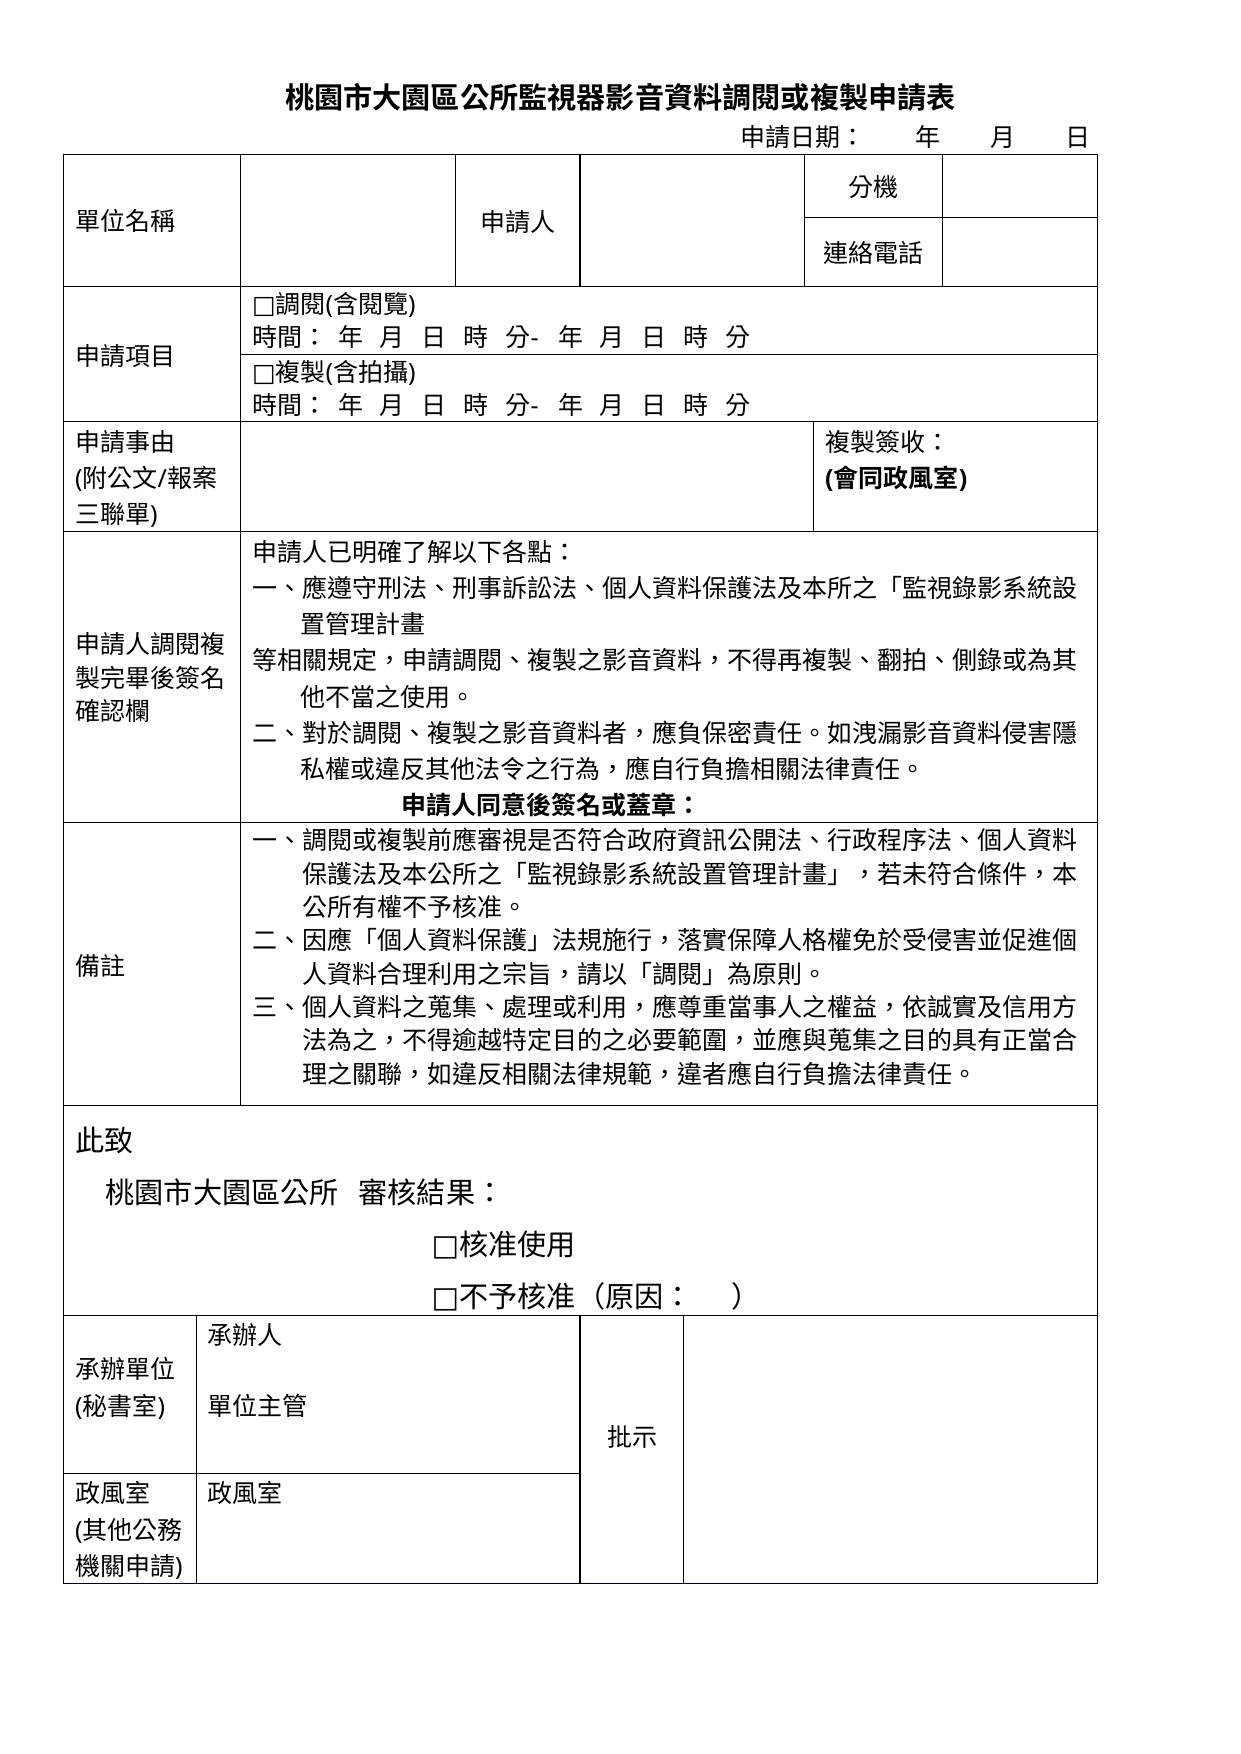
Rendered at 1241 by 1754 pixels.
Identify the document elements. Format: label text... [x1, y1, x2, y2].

table_cell 申請項目 [64, 287, 240, 421]
table_header 申請人 [456, 155, 579, 286]
table_header [581, 155, 804, 286]
table_cell 連絡電話 [805, 218, 942, 286]
table_cell □複製(含拍攝) 時間： 年 月 日 時 分- 年 月 日 時 分 [241, 355, 1097, 421]
table_header [241, 155, 455, 286]
table_cell 複製簽收： (會同政風室) [814, 422, 1097, 531]
text 申請日期： 年 月 日 [75, 117, 1090, 153]
table_cell 批示 [581, 1316, 683, 1583]
table_cell [684, 1316, 1097, 1583]
table_cell 申請事由 (附公文/報案三聯單) [64, 422, 240, 531]
table_cell 申請人調閱複製完畢後簽名確認欄 [64, 532, 240, 822]
table_cell [241, 422, 813, 531]
text 桃園市大園區公所監視器影音資料調閱或複製申請表 [75, 75, 1165, 117]
table_cell [943, 218, 1097, 286]
table_cell 備註 [64, 823, 240, 1105]
table_cell □調閱(含閱覽) 時間： 年 月 日 時 分- 年 月 日 時 分 [241, 287, 1097, 353]
table_cell 政風室 [197, 1474, 579, 1583]
table_cell 一、調閱或複製前應審視是否符合政府資訊公開法、行政程序法、個人資料保護法及本公所之「監視錄影系統設置管理計畫」，若未符合條件，本公所有權不予核准。 二、因應「個人資料保護」法規施行，落實保障人格權免於受侵害並促進個人資料合理利用之宗旨，請以「調閱」為原則。 三、個人資料之蒐集、處理或利用，應尊重當事人之權益，依誠實及信用方法為之，不得逾越特定目的之必要範圍，並應與蒐集之目的具有正當合理之關聯，如違反相關法律規範，違者應自行負擔法律責任。 [241, 823, 1097, 1105]
table_cell 承辦單位(秘書室) [64, 1316, 196, 1473]
table_cell 此致 桃園市大園區公所 審核結果： □核准使用 □不予核准（原因： ） [64, 1106, 1097, 1314]
table_cell 申請人已明確了解以下各點： 一、應遵守刑法、刑事訴訟法、個人資料保護法及本所之「監視錄影系統設置管理計畫 等相關規定，申請調閱、複製之影音資料，不得再複製、翻拍、側錄或為其他不當之使用。 二、對於調閱、複製之影音資料者，應負保密責任。如洩漏影音資料侵害隱私權或違反其他法令之行為，應自行負擔相關法律責任。 申請人同意後簽名或蓋章： [241, 532, 1097, 822]
table_header 單位名稱 [64, 155, 240, 286]
table_cell 政風室 (其他公務機關申請) [64, 1474, 196, 1583]
table_header [943, 155, 1097, 217]
table_header 分機 [805, 155, 942, 217]
table_cell 承辦人 單位主管 [197, 1316, 579, 1473]
